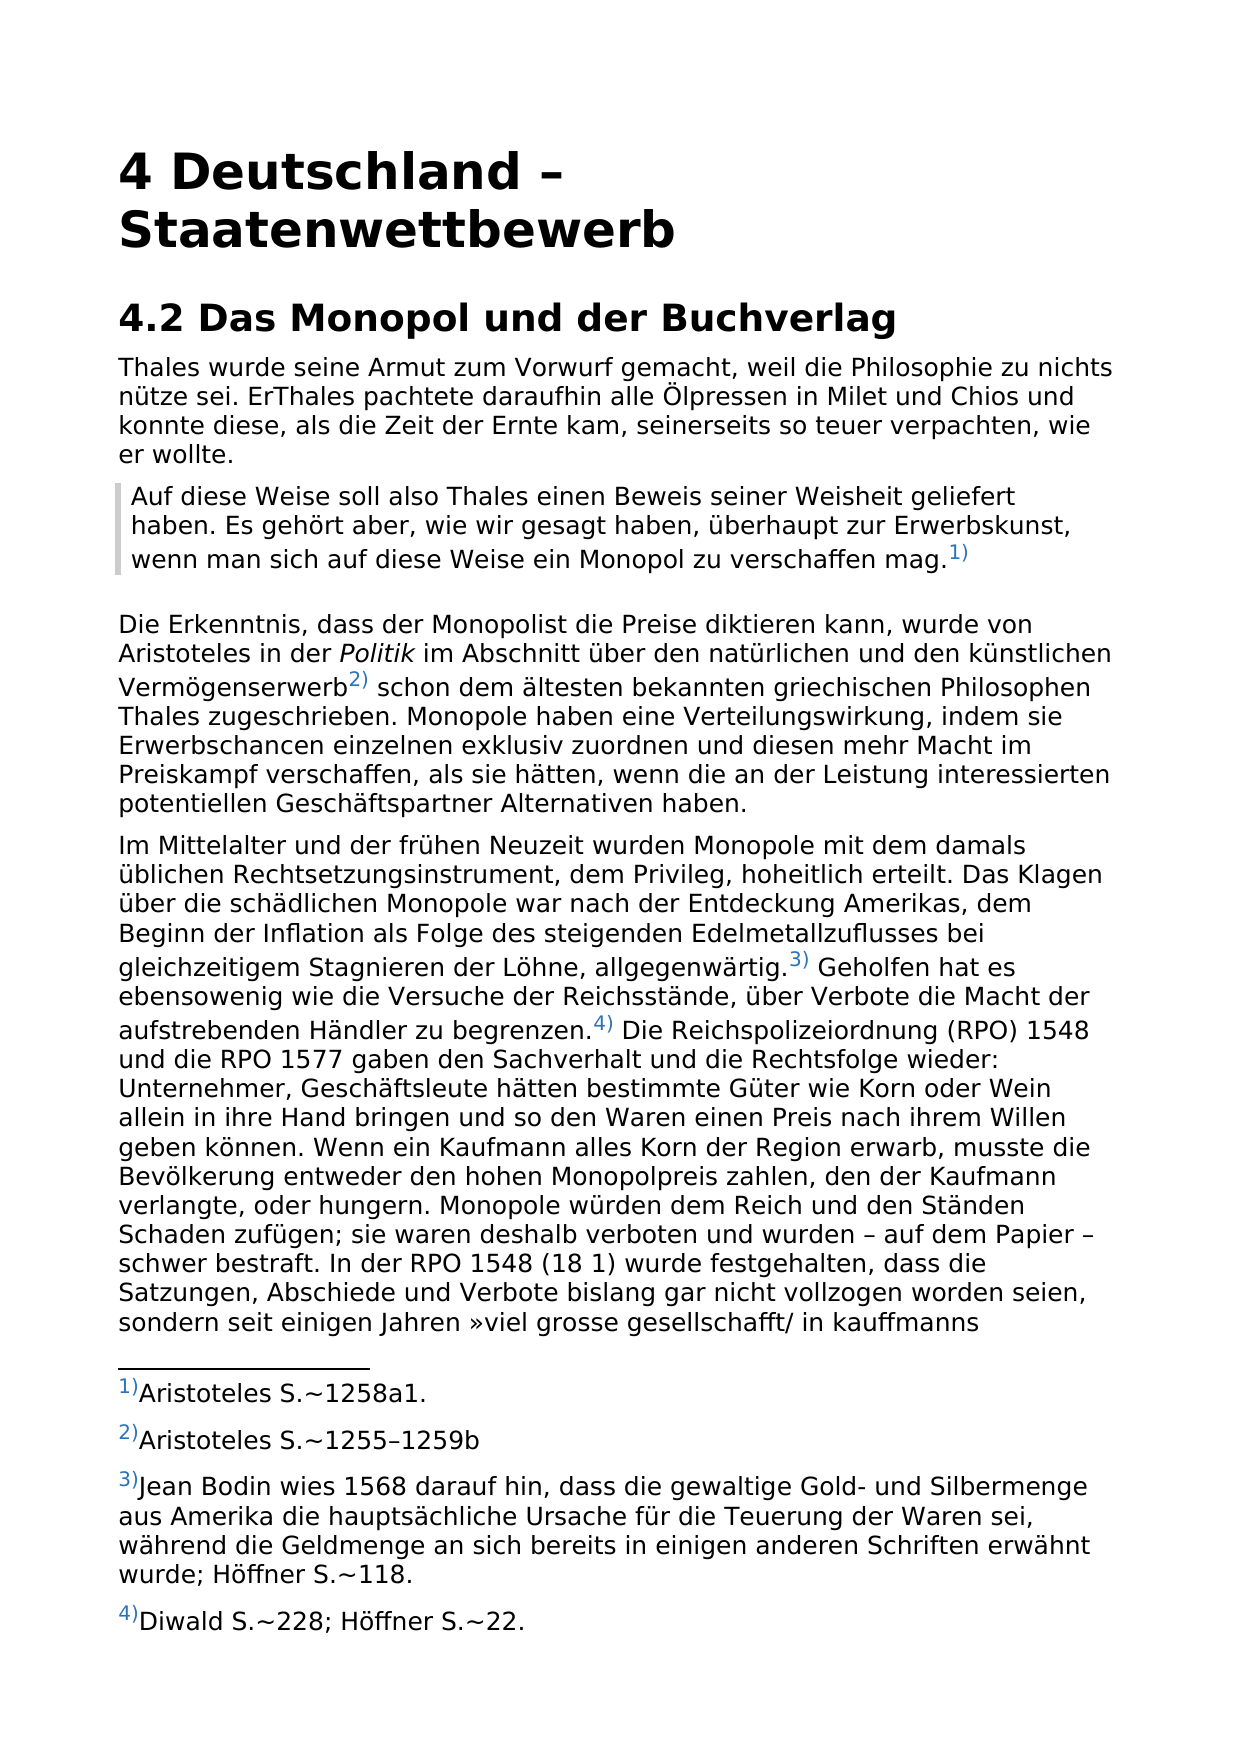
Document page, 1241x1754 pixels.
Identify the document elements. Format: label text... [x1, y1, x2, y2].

text Diwald S.~228; Höffner S.~22. [118, 1602, 1122, 1636]
subtitle 4.2 Das Monopol und der Buchverlag [118, 297, 1122, 341]
text Die Erkenntnis, dass der Monopolist die Preise diktieren kann, wurde von Aristoteles in der Politik im Abschnitt über den natürlichen und den künstlichen Vermögenserwerb schon dem ältesten bekannten griechischen Philosophen Thales zugeschrieben. Monopole haben eine Verteilungswirkung, indem sie Erwerbschancen einzelnen exklusiv zuordnen und diesen mehr Macht im Preiskampf verschaffen, als sie hätten, wenn die an der Leistung interessierten potentiellen Geschäftspartner Alternativen haben. [118, 610, 1122, 819]
subtitle 4 Deutschland – Staatenwettbewerb [118, 143, 1122, 259]
text Thales wurde seine Armut zum Vorwurf gemacht, weil die Philosophie zu nichts nütze sei. ErThales pachtete daraufhin alle Ölpressen in Milet und Chios und konnte diese, als die Zeit der Ernte kam, seinerseits so teuer verpachten, wie er wollte. [118, 353, 1122, 470]
text Im Mittelalter und der frühen Neuzeit wurden Monopole mit dem damals üblichen Rechtsetzungsinstrument, dem Privileg, hoheitlich erteilt. Das Klagen über die schädlichen Monopole war nach der Entdeckung Amerikas, dem Beginn der Inflation als Folge des steigenden Edelmetallzuflusses bei gleichzeitigem Stagnieren der Löhne, allgegenwärtig. Geholfen hat es ebensowenig wie die Versuche der Reichsstände, über Verbote die Macht der aufstrebenden Händler zu begrenzen. Die Reichspolizeiordnung (RPO) 1548 und die RPO 1577 gaben den Sachverhalt und die Rechtsfolge wieder: Unternehmer, Geschäftsleute hätten bestimmte Güter wie Korn oder Wein allein in ihre Hand bringen und so den Waren einen Preis nach ihrem Willen geben können. Wenn ein Kaufmann alles Korn der Region erwarb, musste die Bevölkerung entweder den hohen Monopolpreis zahlen, den der Kaufmann verlangte, oder hungern. Monopole würden dem Reich und den Ständen Schaden zufügen; sie waren deshalb verboten und wurden – auf dem Papier – schwer bestraft. In der RPO 1548 (18 1) wurde festgehalten, dass die Satzungen, Abschiede und Verbote bislang gar nicht vollzogen worden seien, sondern seit einigen Jahren »viel grosse gesellschafft/ in kauffmanns [118, 831, 1122, 1337]
table_header Auf diese Weise soll also Thales einen Beweis seiner Weisheit geliefert haben. Es gehört aber, wie wir gesagt haben, überhaupt zur Erwerbskunst, wenn man sich auf diese Weise ein Monopol zu verschaffen mag. [121, 483, 1122, 575]
text Aristoteles S.~1255–1259b [118, 1421, 1122, 1455]
text Jean Bodin wies 1568 darauf hin, dass die gewaltige Gold- und Silbermenge aus Amerika die hauptsächliche Ursache für die Teuerung der Waren sei, während die Geldmenge an sich bereits in einigen anderen Schriften erwähnt wurde; Höffner S.~118. [118, 1468, 1122, 1589]
